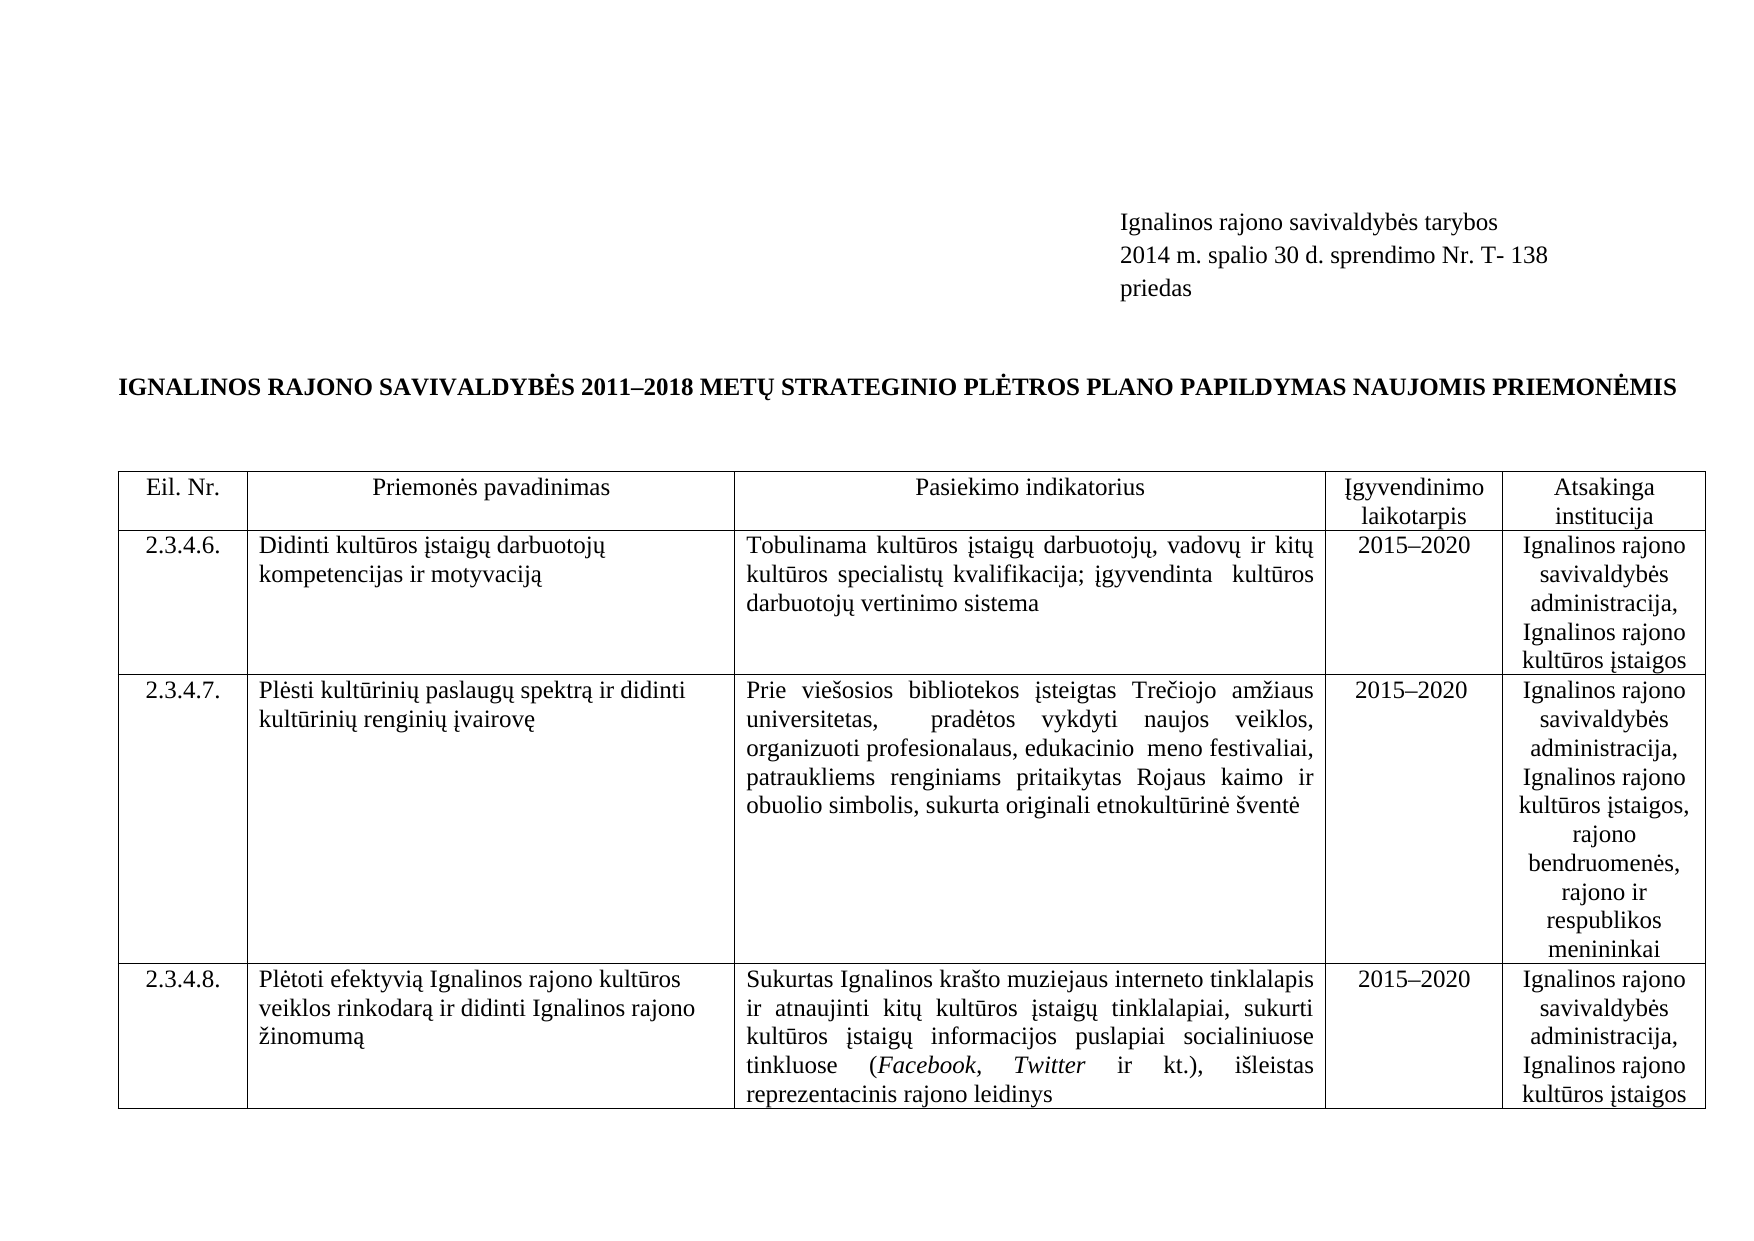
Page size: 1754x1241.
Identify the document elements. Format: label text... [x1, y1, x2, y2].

table_header Eil. Nr. [119, 472, 247, 529]
text 2014 m. spalio 30 d. sprendimo Nr. T- 138 [1120, 240, 1695, 268]
table_cell 2015–2020 [1326, 675, 1502, 963]
table_cell Plėsti kultūrinių paslaugų spektrą ir didinti kultūrinių renginių įvairovę [248, 675, 734, 963]
text Ignalinos rajono savivaldybės tarybos [1120, 207, 1695, 236]
table_header Pasiekimo indikatorius [735, 472, 1325, 529]
table_cell Prie viešosios bibliotekos įsteigtas Trečiojo amžiaus universitetas, pradėtos vykdyti naujos veiklos, organizuoti profesionalaus, edukacinio meno festivaliai, patraukliems renginiams pritaikytas Rojaus kaimo ir obuolio simbolis, sukurta originali etnokultūrinė šventė [735, 675, 1325, 963]
table_cell Didinti kultūros įstaigų darbuotojų kompetencijas ir motyvaciją [248, 531, 734, 674]
table_cell 2.3.4.7. [119, 675, 247, 963]
table_cell 2015–2020 [1326, 964, 1502, 1108]
table_header Įgyvendinimo laikotarpis [1326, 472, 1502, 529]
text priedas [1120, 273, 1695, 302]
table_cell 2015–2020 [1326, 531, 1502, 674]
table_header Atsakinga institucija [1503, 472, 1705, 529]
text IGNALINOS RAJONO SAVIVALDYBĖS 2011–2018 METŲ STRATEGINIO PLĖTROS PLANO PAPILDYMAS NAUJOMIS PRIEMONĖMIS [118, 372, 1695, 401]
table_cell Ignalinos rajono savivaldybės administracija, Ignalinos rajono kultūros įstaigos [1503, 531, 1705, 674]
table_header Priemonės pavadinimas [248, 472, 734, 529]
table_cell Sukurtas Ignalinos krašto muziejaus interneto tinklalapis ir atnaujinti kitų kultūros įstaigų tinklalapiai, sukurti kultūros įstaigų informacijos puslapiai socialiniuose tinkluose (Facebook, Twitter ir kt.), išleistas reprezentacinis rajono leidinys [735, 964, 1325, 1108]
table_cell 2.3.4.8. [119, 964, 247, 1108]
table_cell 2.3.4.6. [119, 531, 247, 674]
table_cell Tobulinama kultūros įstaigų darbuotojų, vadovų ir kitų kultūros specialistų kvalifikacija; įgyvendinta kultūros darbuotojų vertinimo sistema [735, 531, 1325, 674]
table_cell Plėtoti efektyvią Ignalinos rajono kultūros veiklos rinkodarą ir didinti Ignalinos rajono žinomumą [248, 964, 734, 1108]
table_cell Ignalinos rajono savivaldybės administracija, Ignalinos rajono kultūros įstaigos [1503, 964, 1705, 1108]
table_cell Ignalinos rajono savivaldybės administracija, Ignalinos rajono kultūros įstaigos, rajono bendruomenės, rajono ir respublikos menininkai [1503, 675, 1705, 963]
